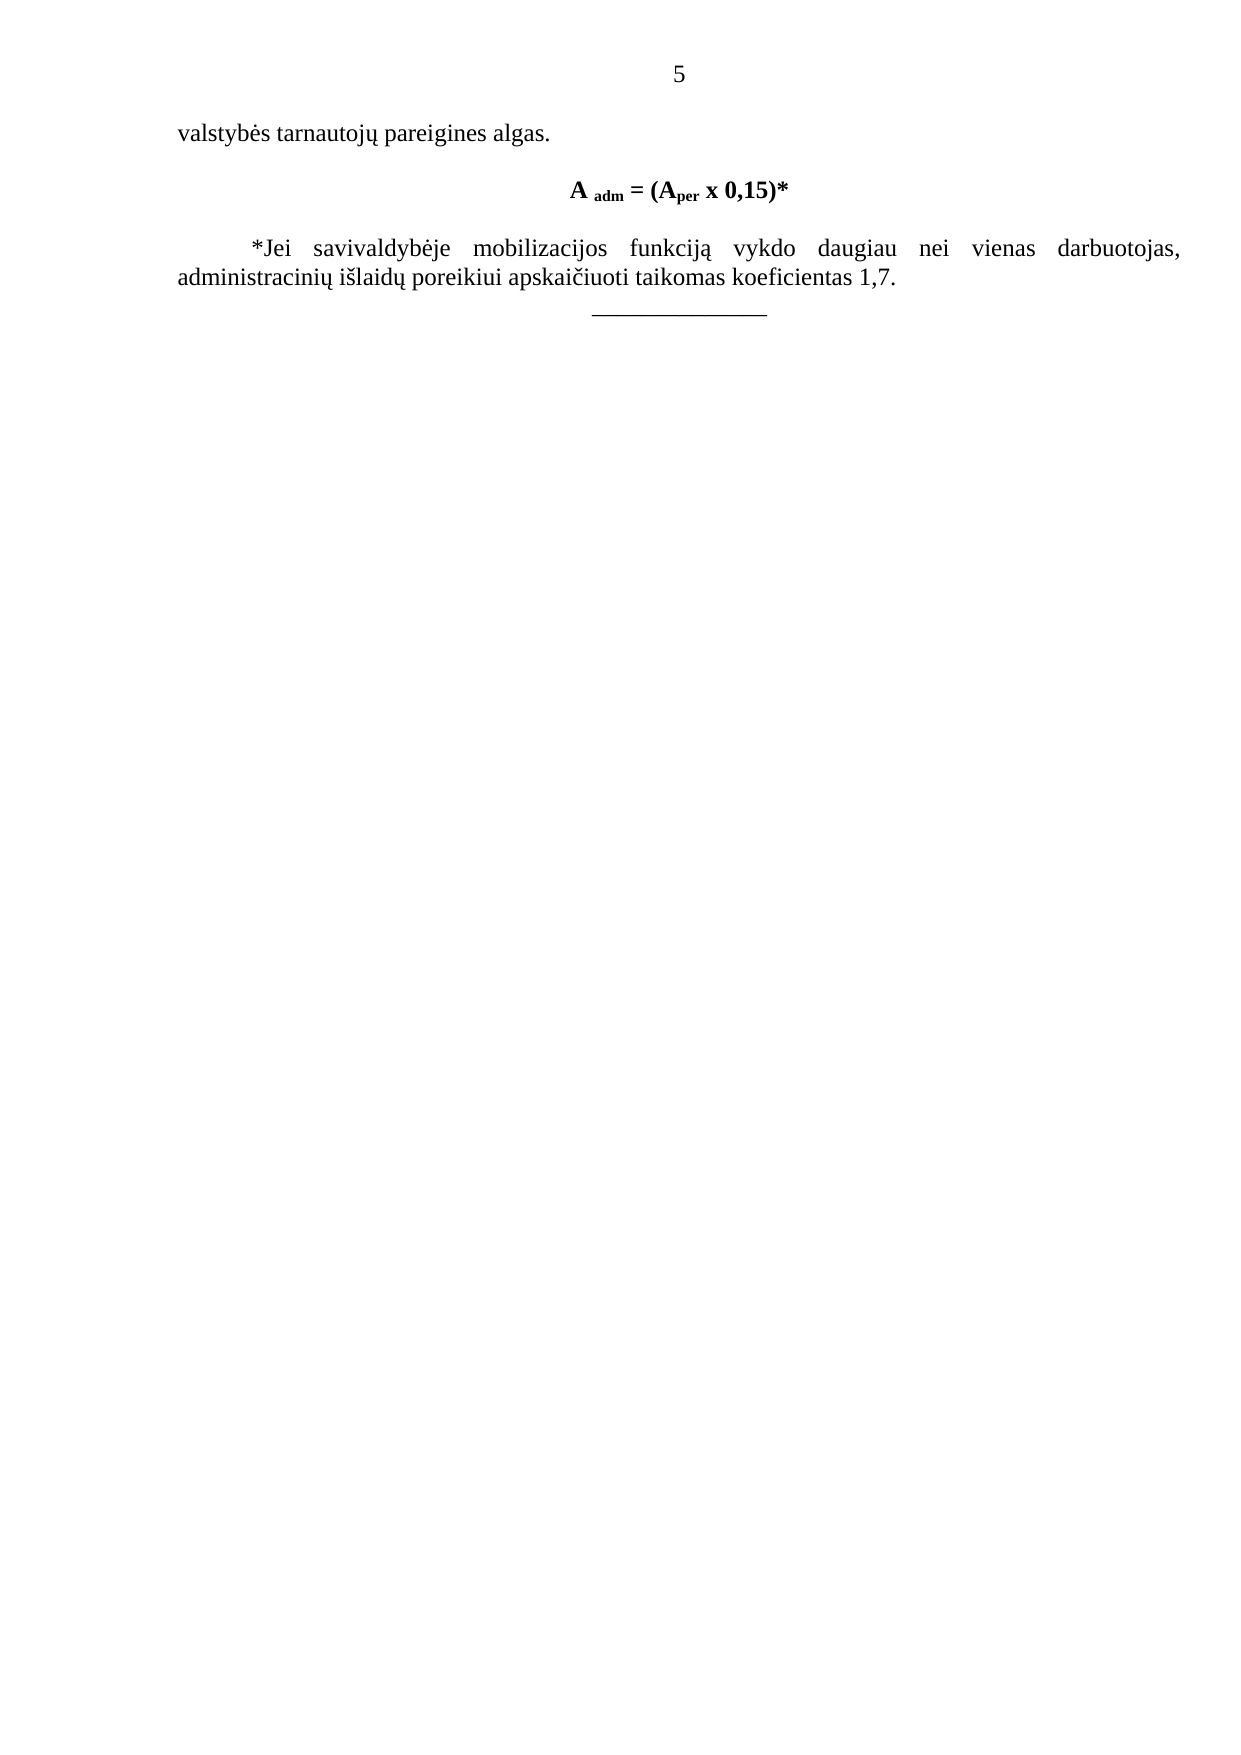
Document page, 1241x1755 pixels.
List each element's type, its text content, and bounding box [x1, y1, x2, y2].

text A adm = (Aper x 0,15)* [177, 176, 1181, 204]
text ______________ [177, 291, 1181, 319]
text *Jei savivaldybėje mobilizacijos funkciją vykdo daugiau nei vienas darbuotojas, administracinių išlaidų poreikiui apskaičiuoti taikomas koeficientas 1,7. [177, 233, 1181, 291]
text valstybės tarnautojų pareigines algas. [177, 118, 1181, 147]
